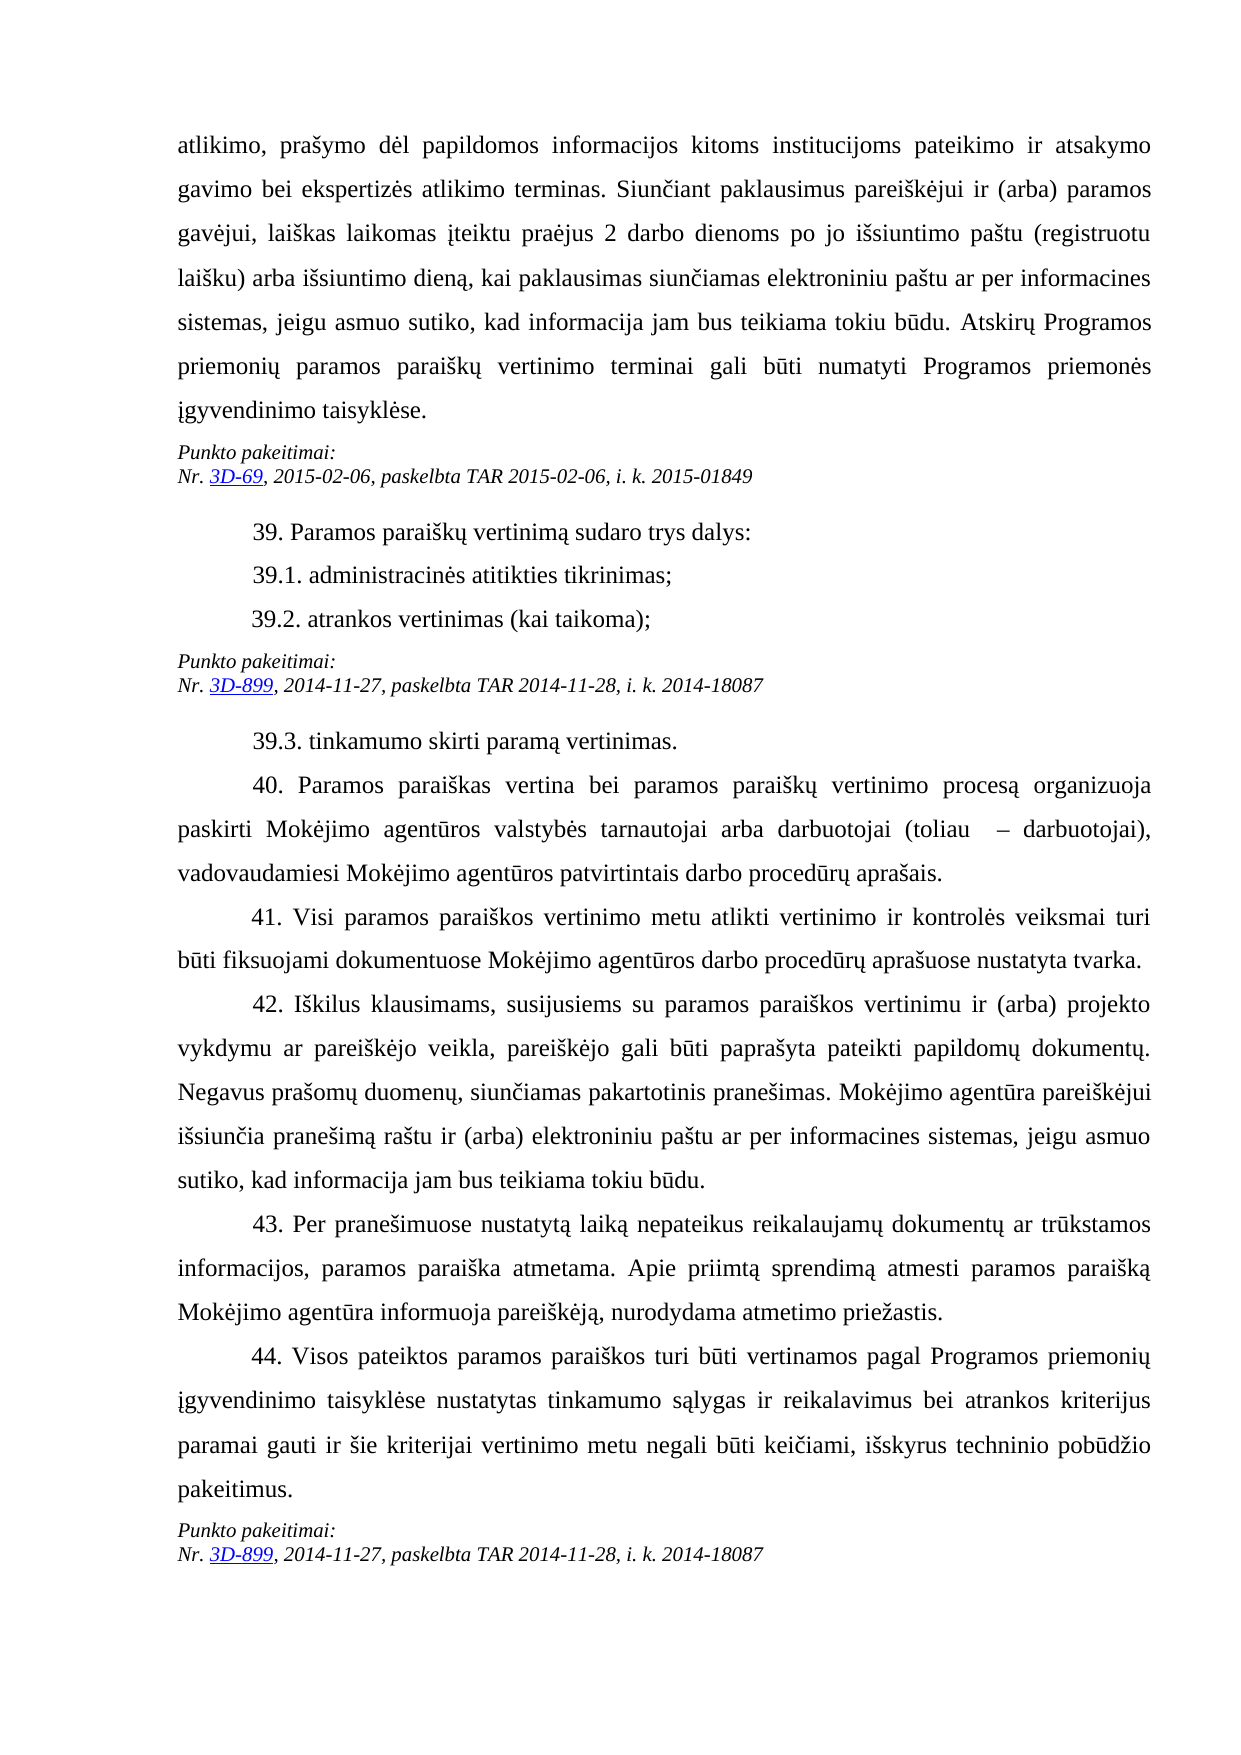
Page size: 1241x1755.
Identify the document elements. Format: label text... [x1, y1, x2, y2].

text Nr. 3D-899, 2014-11-27, paskelbta TAR 2014-11-28, i. k. 2014-18087 [177, 673, 1152, 697]
text atlikimo, prašymo dėl papildomos informacijos kitoms institucijoms pateikimo ir atsakymo gavimo bei ekspertizės atlikimo terminas. Siunčiant paklausimus pareiškėjui ir (arba) paramos gavėjui, laiškas laikomas įteiktu praėjus 2 darbo dienoms po jo išsiuntimo paštu (registruotu laišku) arba išsiuntimo dieną, kai paklausimas siunčiamas elektroniniu paštu ar per informacines sistemas, jeigu asmuo sutiko, kad informacija jam bus teikiama tokiu būdu. Atskirų Programos priemonių paramos paraiškų vertinimo terminai gali būti numatyti Programos priemonės įgyvendinimo taisyklėse. [177, 130, 1152, 424]
text 39. Paramos paraiškų vertinimą sudaro trys dalys: [177, 517, 1152, 545]
text Nr. 3D-899, 2014-11-27, paskelbta TAR 2014-11-28, i. k. 2014-18087 [177, 1542, 1152, 1566]
text 39.2. atrankos vertinimas (kai taikoma); [177, 604, 1152, 633]
text 41. Visi paramos paraiškos vertinimo metu atlikti vertinimo ir kontrolės veiksmai turi būti fiksuojami dokumentuose Mokėjimo agentūros darbo procedūrų aprašuose nustatyta tvarka. [177, 902, 1152, 974]
text Nr. 3D-69, 2015-02-06, paskelbta TAR 2015-02-06, i. k. 2015-01849 [177, 464, 1152, 488]
text 42. Iškilus klausimams, susijusiems su paramos paraiškos vertinimu ir (arba) projekto vykdymu ar pareiškėjo veikla, pareiškėjo gali būti paprašyta pateikti papildomų dokumentų. Negavus prašomų duomenų, siunčiamas pakartotinis pranešimas. Mokėjimo agentūra pareiškėjui išsiunčia pranešimą raštu ir (arba) elektroniniu paštu ar per informacines sistemas, jeigu asmuo sutiko, kad informacija jam bus teikiama tokiu būdu. [177, 989, 1152, 1194]
text 40. Paramos paraiškas vertina bei paramos paraiškų vertinimo procesą organizuoja paskirti Mokėjimo agentūros valstybės tarnautojai arba darbuotojai (toliau – darbuotojai), vadovaudamiesi Mokėjimo agentūros patvirtintais darbo procedūrų aprašais. [177, 770, 1152, 886]
text Punkto pakeitimai: [177, 1518, 1152, 1542]
text 44. Visos pateiktos paramos paraiškos turi būti vertinamos pagal Programos priemonių įgyvendinimo taisyklėse nustatytas tinkamumo sąlygas ir reikalavimus bei atrankos kriterijus paramai gauti ir šie kriterijai vertinimo metu negali būti keičiami, išskyrus techninio pobūdžio pakeitimus. [177, 1341, 1152, 1503]
text 39.1. administracinės atitikties tikrinimas; [177, 561, 1152, 589]
text Punkto pakeitimai: [177, 440, 1152, 464]
text Punkto pakeitimai: [177, 649, 1152, 673]
text 43. Per pranešimuose nustatytą laiką nepateikus reikalaujamų dokumentų ar trūkstamos informacijos, paramos paraiška atmetama. Apie priimtą sprendimą atmesti paramos paraišką Mokėjimo agentūra informuoja pareiškėją, nurodydama atmetimo priežastis. [177, 1209, 1152, 1326]
text 39.3. tinkamumo skirti paramą vertinimas. [177, 726, 1152, 754]
